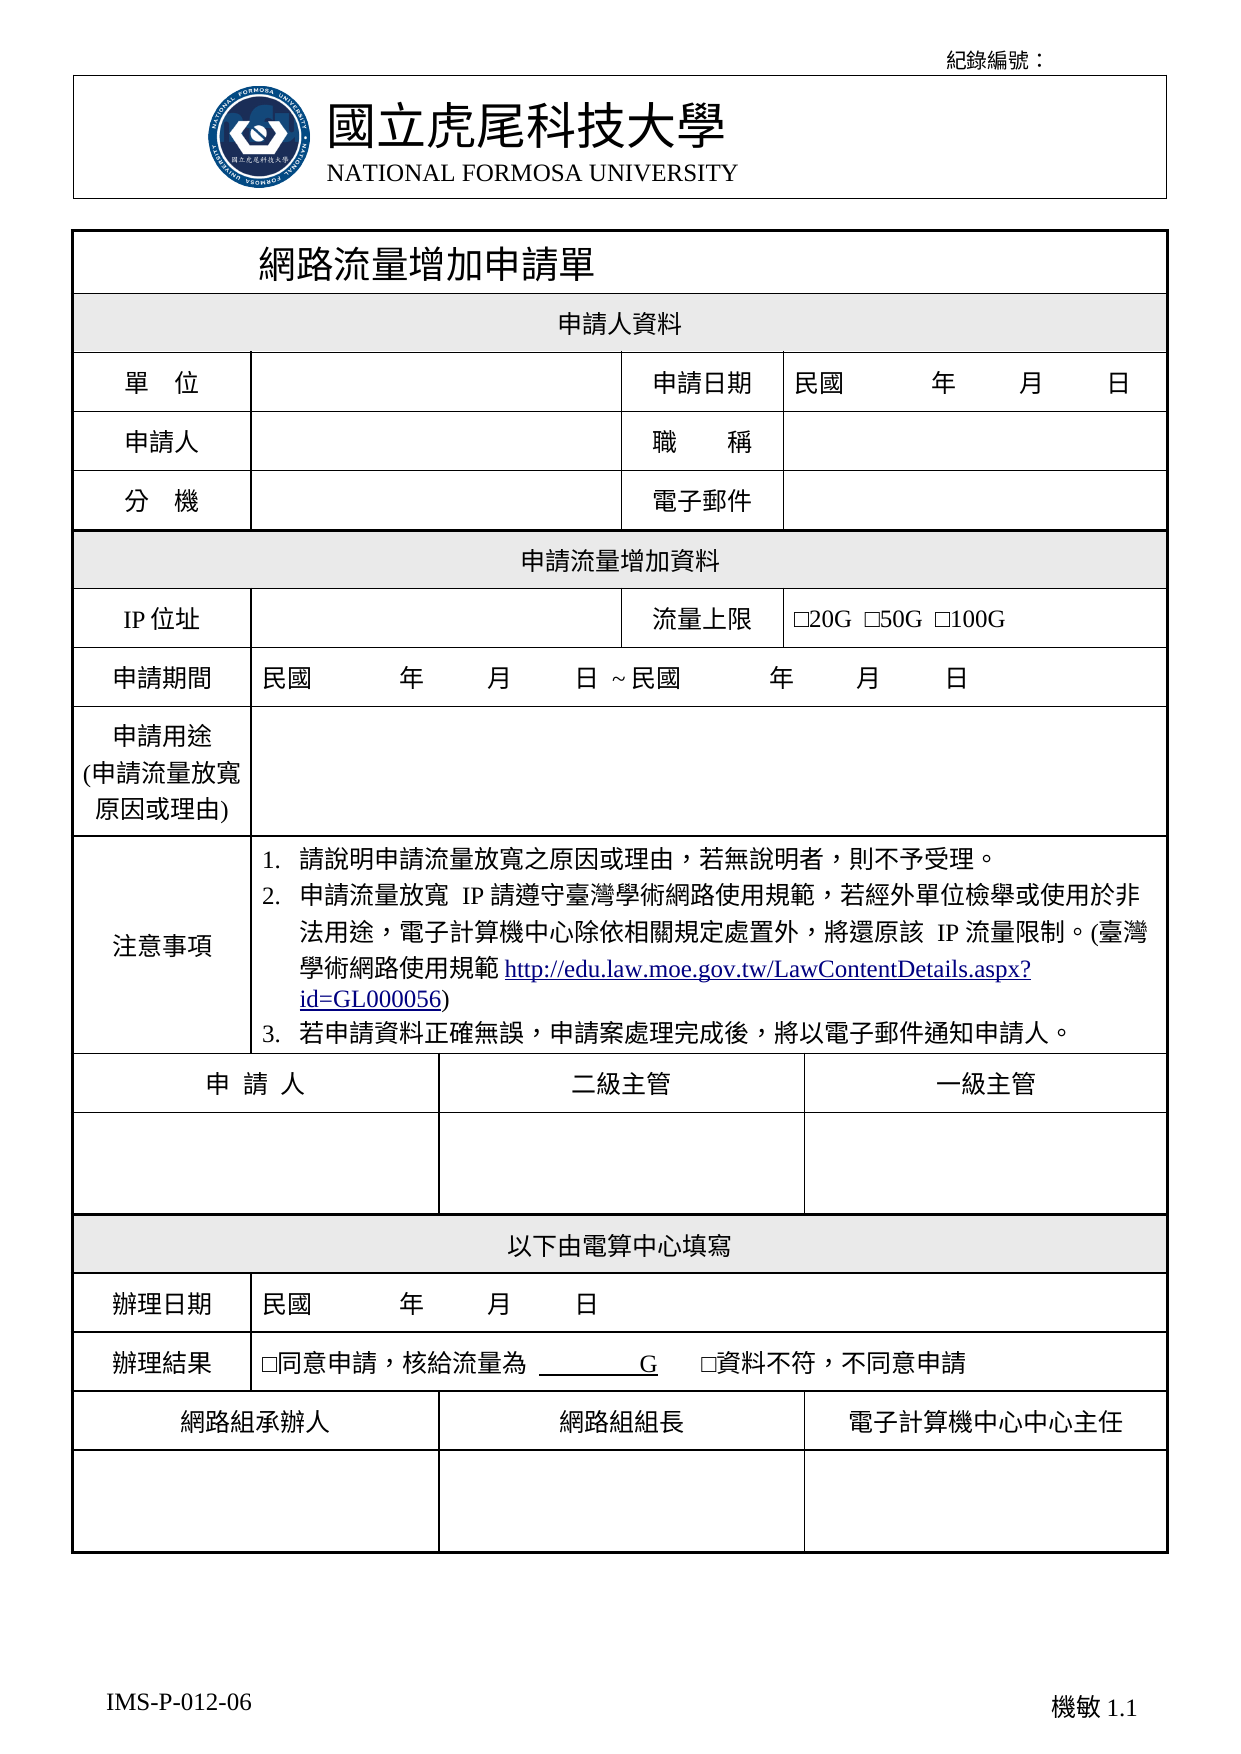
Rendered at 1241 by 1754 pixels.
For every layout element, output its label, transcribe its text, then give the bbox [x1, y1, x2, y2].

table_cell 申請日期 [622, 353, 783, 411]
table_cell 民國 年 月 日 ~ 民國 年 月 日 [252, 648, 1166, 706]
table_cell [440, 1113, 804, 1213]
table_cell 申請人資料 [74, 294, 1166, 351]
table_cell [252, 707, 1166, 835]
table_cell [784, 471, 1166, 529]
table_cell 以下由電算中心填寫 [74, 1216, 1166, 1272]
table_header [74, 232, 256, 292]
table_cell 申請期間 [74, 648, 250, 706]
table_cell 辦理日期 [74, 1274, 250, 1331]
table_cell 申請用途 (申請流量放寬原因或理由) [74, 707, 250, 835]
table_cell 二級主管 [440, 1054, 804, 1111]
table_cell 分 機 [74, 471, 250, 529]
table_header 網路流量增加申請單 [256, 232, 987, 292]
table_cell [252, 589, 621, 647]
table_cell 辦理結果 [74, 1333, 250, 1390]
table_cell □同意申請，核給流量為 G □資料不符，不同意申請 [252, 1333, 1166, 1390]
table_cell [252, 412, 621, 469]
table_cell [440, 1451, 804, 1551]
table_cell 網路組承辦人 [74, 1392, 438, 1449]
table_cell 職 稱 [622, 412, 783, 469]
table_cell [805, 1451, 1166, 1551]
table_cell 電子計算機中心中心主任 [805, 1392, 1166, 1449]
table_cell 網路組組長 [440, 1392, 804, 1449]
table_cell □20G □50G □100G [784, 589, 1166, 647]
table_cell 流量上限 [622, 589, 783, 647]
table_cell IP位址 [74, 589, 250, 647]
table_cell 申請人 [74, 412, 250, 469]
table_cell 申 請 人 [74, 1054, 438, 1111]
table_cell 注意事項 [74, 837, 250, 1052]
table_cell [805, 1113, 1166, 1213]
table_cell 單 位 [74, 353, 250, 411]
table_cell [74, 1451, 438, 1551]
table_cell 申請流量增加資料 [74, 532, 1166, 588]
table_cell [252, 353, 621, 411]
table_cell 一級主管 [805, 1054, 1166, 1111]
table_header [987, 232, 1166, 292]
table_cell 請說明申請流量放寬之原因或理由，若無說明者，則不予受理。 申請流量放寬 IP 請遵守臺灣學術網路使用規範，若經外單位檢舉或使用於非法用途，電子計算機中心除依相關規定處置外，將還原該 IP 流量限制。(臺灣學術網路使用規範http://edu.law.moe.gov.tw/LawContentDetails.aspx?id=GL000056) 若申請資料正確無誤，申請案處理完成後，將以電子郵件通知申請人。 [252, 837, 1166, 1052]
table_cell [252, 471, 621, 529]
table_cell 電子郵件 [622, 471, 783, 529]
table_cell [74, 1113, 438, 1213]
table_cell [784, 412, 1166, 469]
table_cell 民國 年 月 日 [784, 353, 1166, 411]
table_cell 民國 年 月 日 [252, 1274, 1166, 1331]
